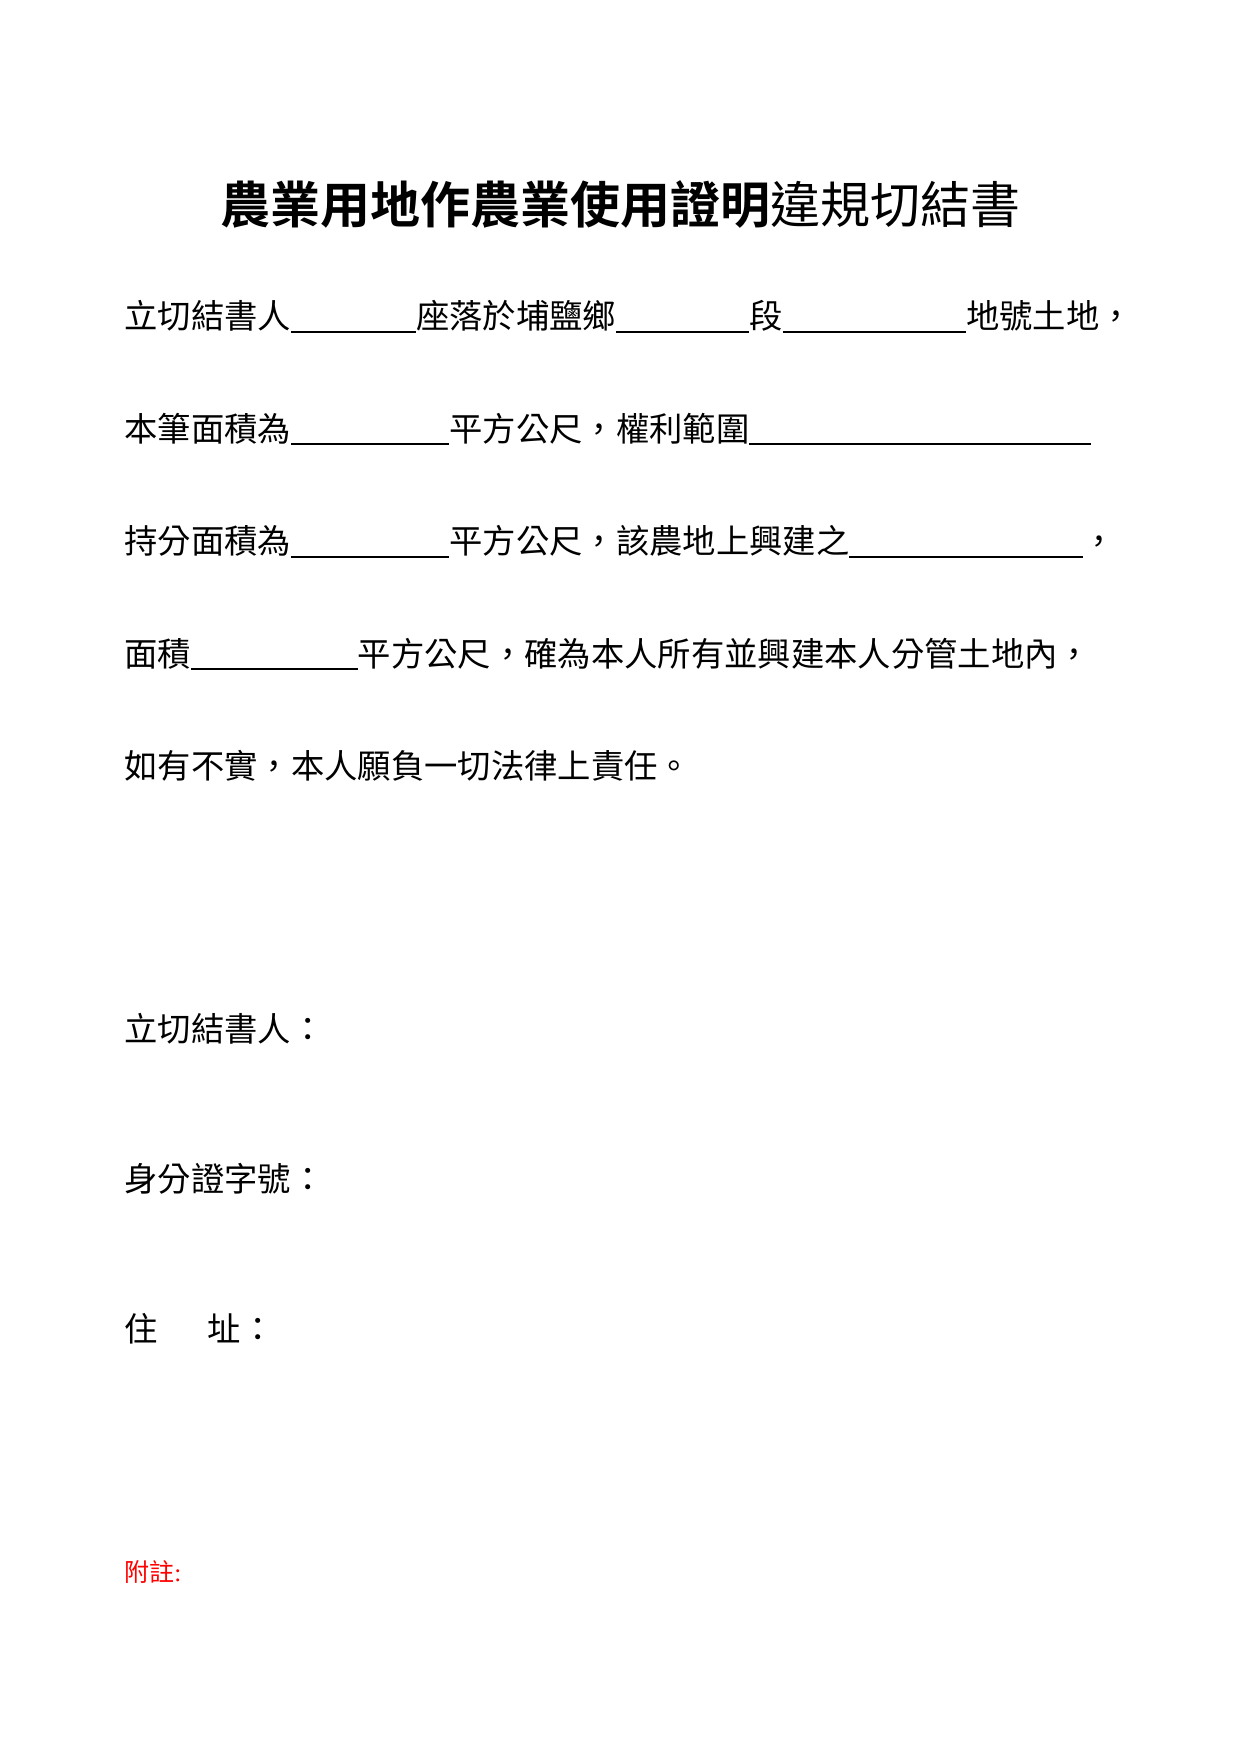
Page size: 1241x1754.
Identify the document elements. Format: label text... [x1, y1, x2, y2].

text 本筆面積為 平方公尺，權利範圍 [124, 389, 1116, 464]
text 身分證字號： [124, 1139, 1116, 1214]
text 立切結書人： [124, 989, 1116, 1064]
text 如有不實，本人願負一切法律上責任。 [124, 727, 1116, 802]
text 持分面積為 平方公尺，該農地上興建之 ， [124, 502, 1116, 577]
text 立切結書人 座落於埔鹽鄉 段 地號土地， [124, 277, 1116, 352]
text 面積 平方公尺，確為本人所有並興建本人分管土地內， [124, 614, 1116, 689]
text 農業用地作農業使用證明違規切結書 [124, 164, 1116, 239]
text 附註: [124, 1552, 1116, 1589]
text 住 址： [124, 1289, 1116, 1364]
